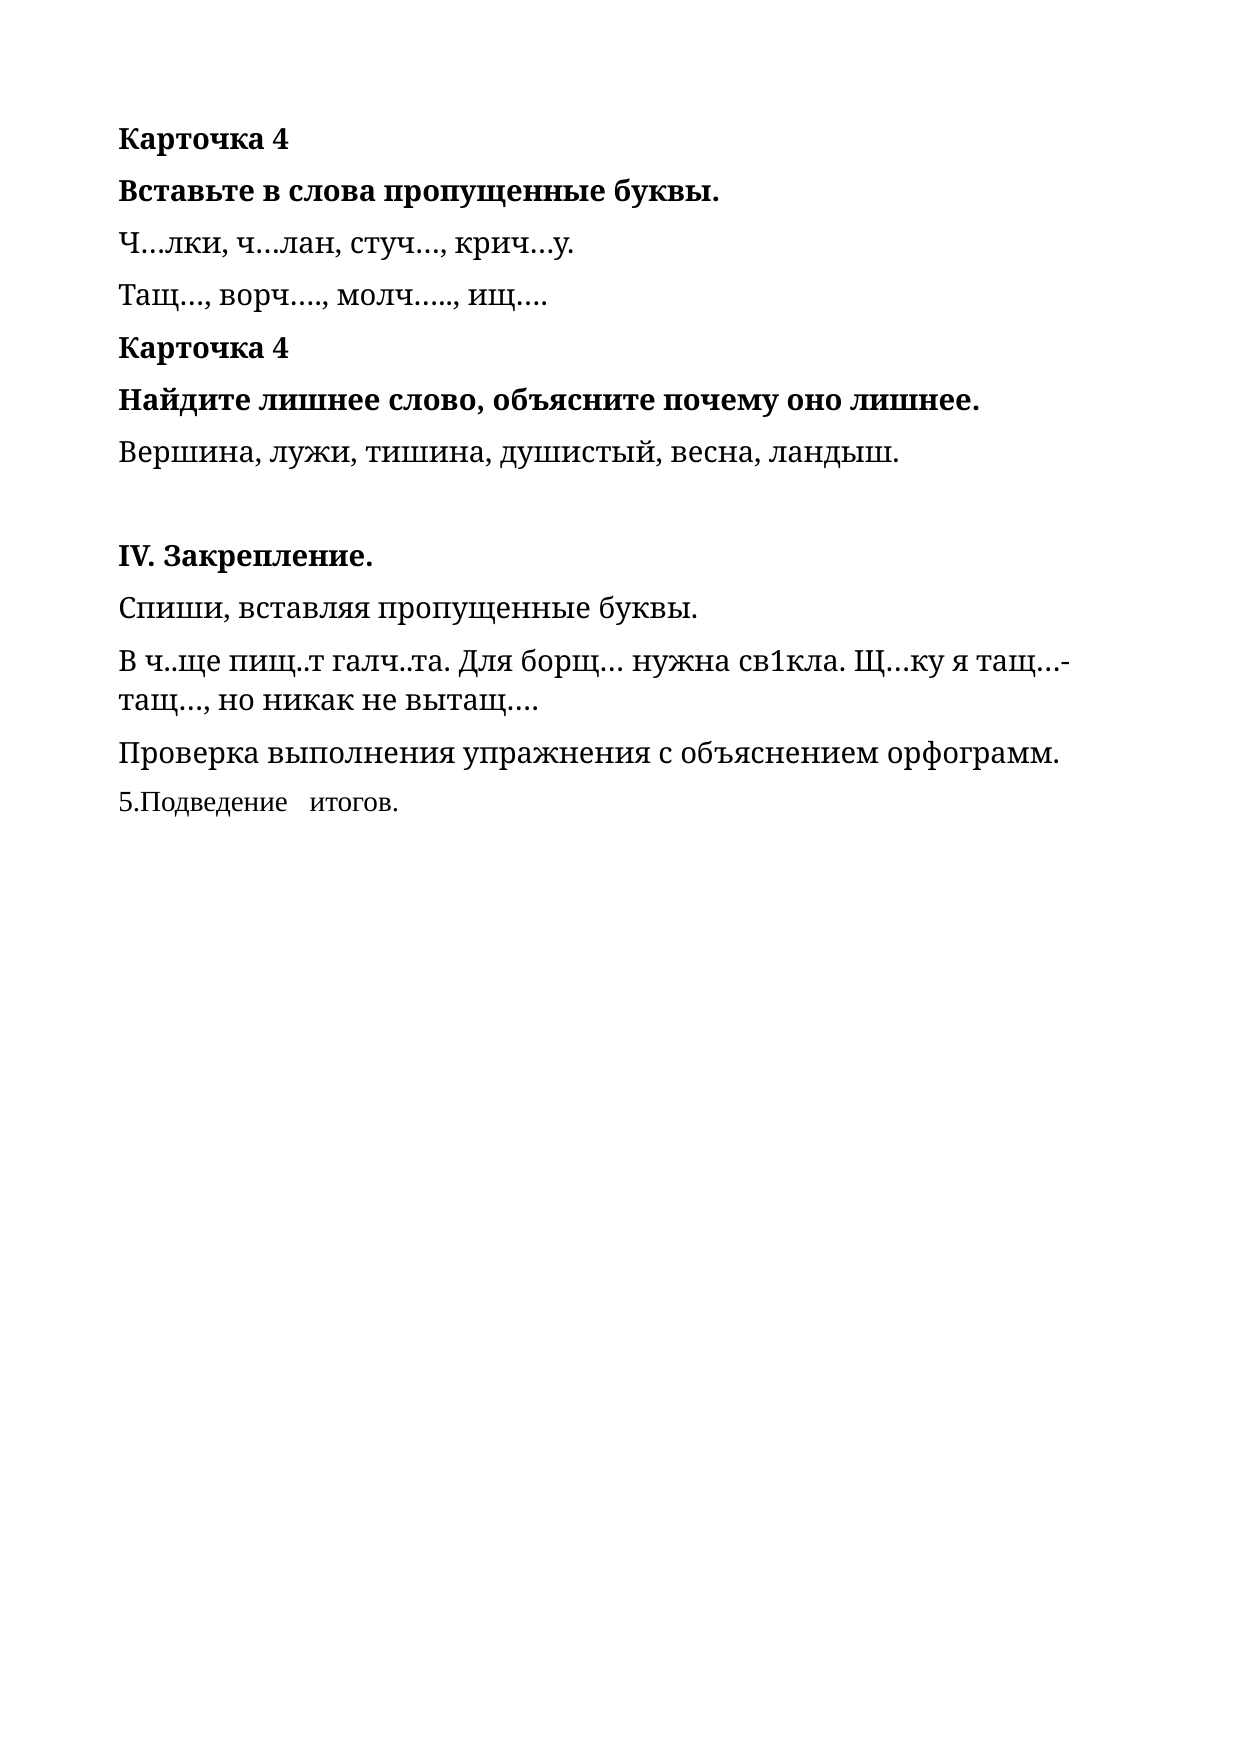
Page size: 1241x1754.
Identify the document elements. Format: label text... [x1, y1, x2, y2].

text Вставьте в слова пропущенные буквы. [118, 170, 1122, 210]
text Найдите лишнее слово, объясните почему оно лишнее. [118, 379, 1122, 419]
text Ч…лки, ч…лан, стуч…, крич…у. [118, 222, 1122, 262]
text Карточка 4 [118, 118, 1122, 158]
text Спиши, вставляя пропущенные буквы. [118, 588, 1122, 627]
text IV. Закрепление. [118, 536, 1122, 575]
text Вершина, лужи, тишина, душистый, весна, ландыш. [118, 431, 1122, 471]
text 5.Подведение итогов. [118, 784, 1122, 818]
text Тащ…, ворч…., молч….., ищ…. [118, 275, 1122, 314]
text Карточка 4 [118, 327, 1122, 367]
text В ч..ще пищ..т галч..та. Для борщ… нужна св1кла. Щ…ку я тащ…- тащ…, но никак не вытащ…. [118, 640, 1122, 719]
text Проверка выполнения упражнения с объяснением орфограмм. [118, 732, 1122, 772]
